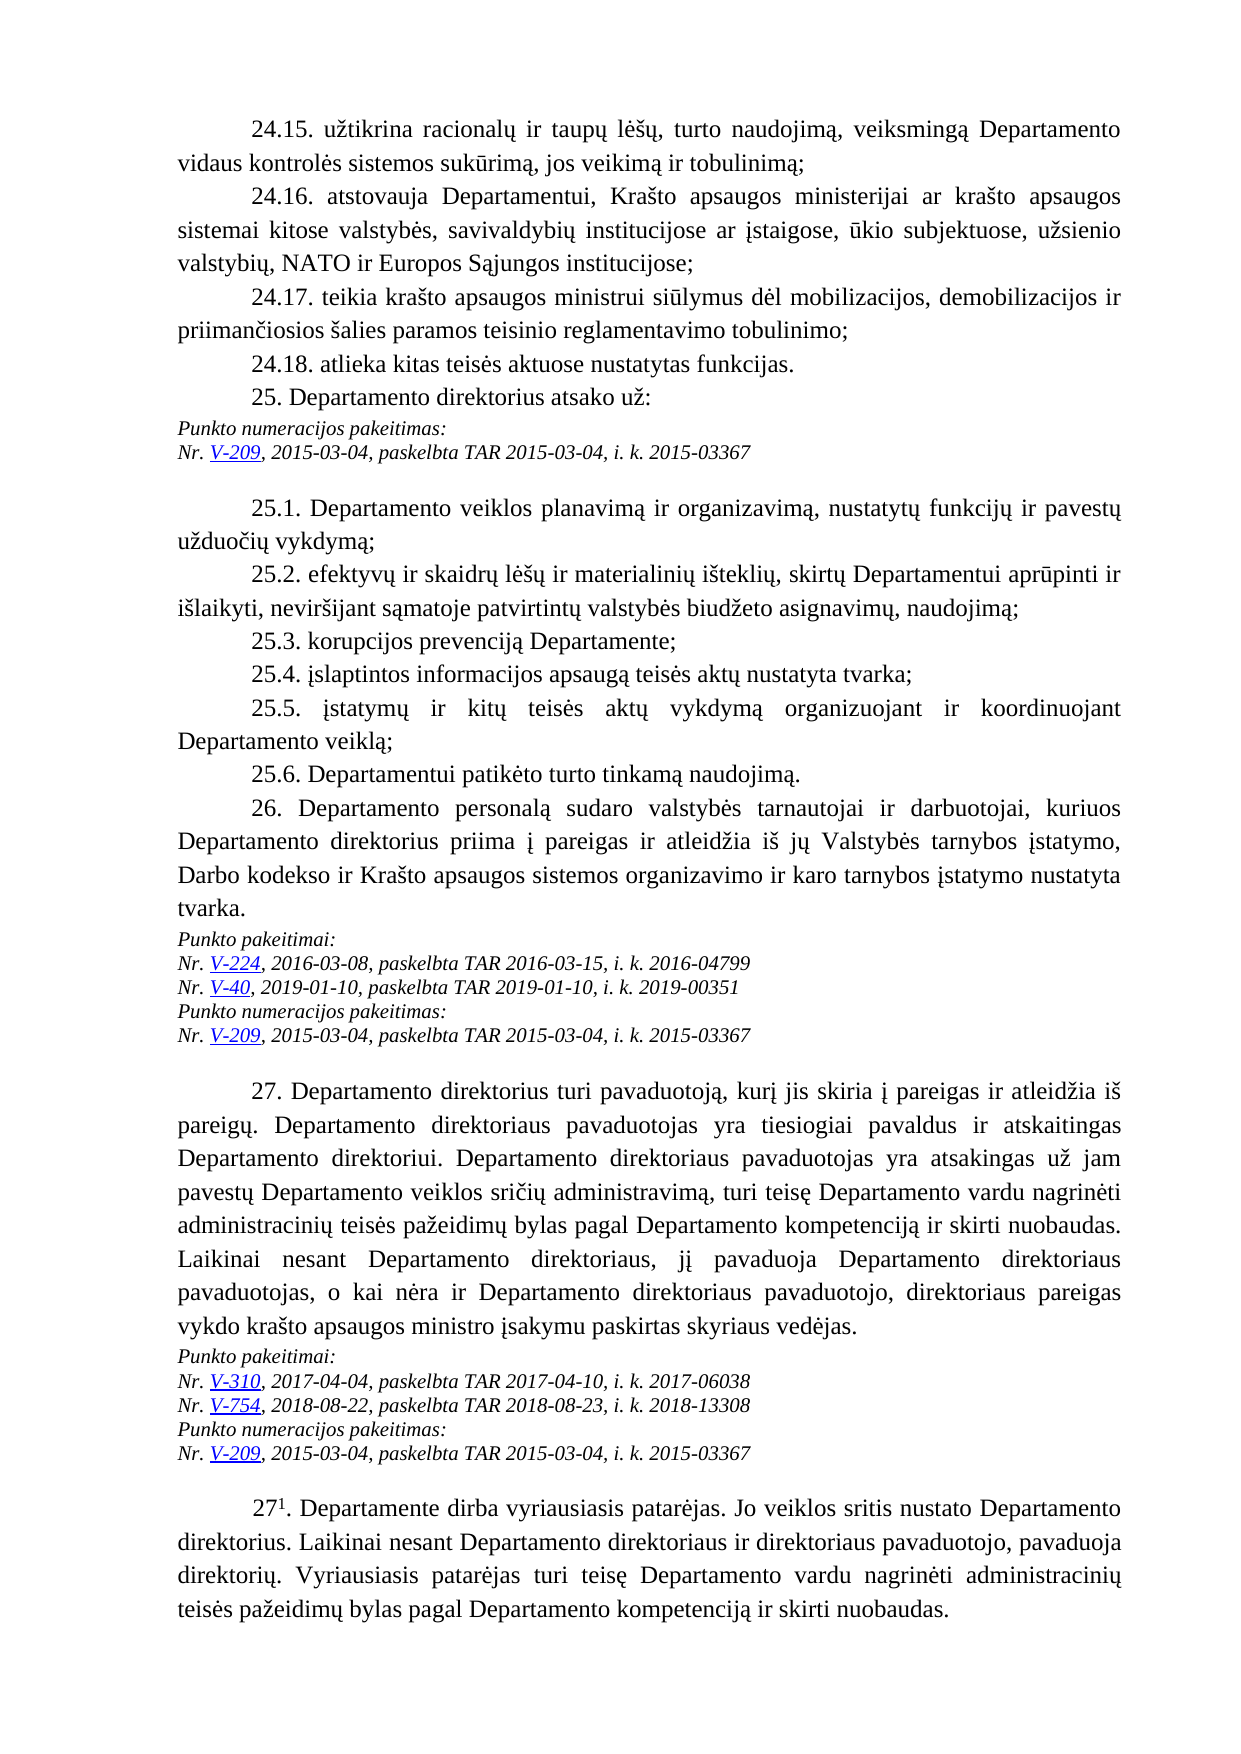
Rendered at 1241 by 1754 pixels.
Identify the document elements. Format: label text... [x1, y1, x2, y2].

text 24.18. atlieka kitas teisės aktuose nustatytas funkcijas. [177, 349, 1122, 378]
text 24.17. teikia krašto apsaugos ministrui siūlymus dėl mobilizacijos, demobilizacijos ir priimančiosios šalies paramos teisinio reglamentavimo tobulinimo; [177, 282, 1122, 344]
text Nr. V-209, 2015-03-04, paskelbta TAR 2015-03-04, i. k. 2015-03367 [177, 1023, 1122, 1047]
text 25. Departamento direktorius atsako už: [177, 382, 1122, 411]
text Punkto pakeitimai: [177, 1344, 1122, 1368]
text 25.5. įstatymų ir kitų teisės aktų vykdymą organizuojant ir koordinuojant Departamento veiklą; [177, 693, 1122, 755]
text Punkto numeracijos pakeitimas: [177, 416, 1122, 440]
text Nr. V-310, 2017-04-04, paskelbta TAR 2017-04-10, i. k. 2017-06038 [177, 1368, 1122, 1393]
text Nr. V-209, 2015-03-04, paskelbta TAR 2015-03-04, i. k. 2015-03367 [177, 1441, 1122, 1465]
text 25.6. Departamentui patikėto turto tinkamą naudojimą. [177, 759, 1122, 788]
text 25.3. korupcijos prevenciją Departamente; [177, 626, 1122, 655]
text Nr. V-209, 2015-03-04, paskelbta TAR 2015-03-04, i. k. 2015-03367 [177, 440, 1122, 464]
text Punkto numeracijos pakeitimas: [177, 1417, 1122, 1441]
text Punkto pakeitimai: [177, 927, 1122, 951]
text 25.1. Departamento veiklos planavimą ir organizavimą, nustatytų funkcijų ir pavestų užduočių vykdymą; [177, 493, 1122, 555]
text 25.2. efektyvų ir skaidrų lėšų ir materialinių išteklių, skirtų Departamentui aprūpinti ir išlaikyti, neviršijant sąmatoje patvirtintų valstybės biudžeto asignavimų, naudojimą; [177, 559, 1122, 621]
text Punkto numeracijos pakeitimas: [177, 999, 1122, 1023]
text 26. Departamento personalą sudaro valstybės tarnautojai ir darbuotojai, kuriuos Departamento direktorius priima į pareigas ir atleidžia iš jų Valstybės tarnybos įstatymo, Darbo kodekso ir Krašto apsaugos sistemos organizavimo ir karo tarnybos įstatymo nustatyta tvarka. [177, 793, 1122, 922]
text 24.15. užtikrina racionalų ir taupų lėšų, turto naudojimą, veiksmingą Departamento vidaus kontrolės sistemos sukūrimą, jos veikimą ir tobulinimą; [177, 114, 1122, 176]
text 25.4. įslaptintos informacijos apsaugą teisės aktų nustatyta tvarka; [177, 659, 1122, 688]
text 24.16. atstovauja Departamentui, Krašto apsaugos ministerijai ar krašto apsaugos sistemai kitose valstybės, savivaldybių institucijose ar įstaigose, ūkio subjektuose, užsienio valstybių, NATO ir Europos Sąjungos institucijose; [177, 181, 1122, 277]
text 271. Departamente dirba vyriausiasis patarėjas. Jo veiklos sritis nustato Departamento direktorius. Laikinai nesant Departamento direktoriaus ir direktoriaus pavaduotojo, pavaduoja direktorių. Vyriausiasis patarėjas turi teisę Departamento vardu nagrinėti administracinių teisės pažeidimų bylas pagal Departamento kompetenciją ir skirti nuobaudas. [177, 1493, 1122, 1623]
text Nr. V-40, 2019-01-10, paskelbta TAR 2019-01-10, i. k. 2019-00351 [177, 975, 1122, 999]
text Nr. V-754, 2018-08-22, paskelbta TAR 2018-08-23, i. k. 2018-13308 [177, 1393, 1122, 1417]
text Nr. V-224, 2016-03-08, paskelbta TAR 2016-03-15, i. k. 2016-04799 [177, 951, 1122, 975]
text 27. Departamento direktorius turi pavaduotoją, kurį jis skiria į pareigas ir atleidžia iš pareigų. Departamento direktoriaus pavaduotojas yra tiesiogiai pavaldus ir atskaitingas Departamento direktoriui. Departamento direktoriaus pavaduotojas yra atsakingas už jam pavestų Departamento veiklos sričių administravimą, turi teisę Departamento vardu nagrinėti administracinių teisės pažeidimų bylas pagal Departamento kompetenciją ir skirti nuobaudas. Laikinai nesant Departamento direktoriaus, jį pavaduoja Departamento direktoriaus pavaduotojas, o kai nėra ir Departamento direktoriaus pavaduotojo, direktoriaus pareigas vykdo krašto apsaugos ministro įsakymu paskirtas skyriaus vedėjas. [177, 1076, 1122, 1340]
